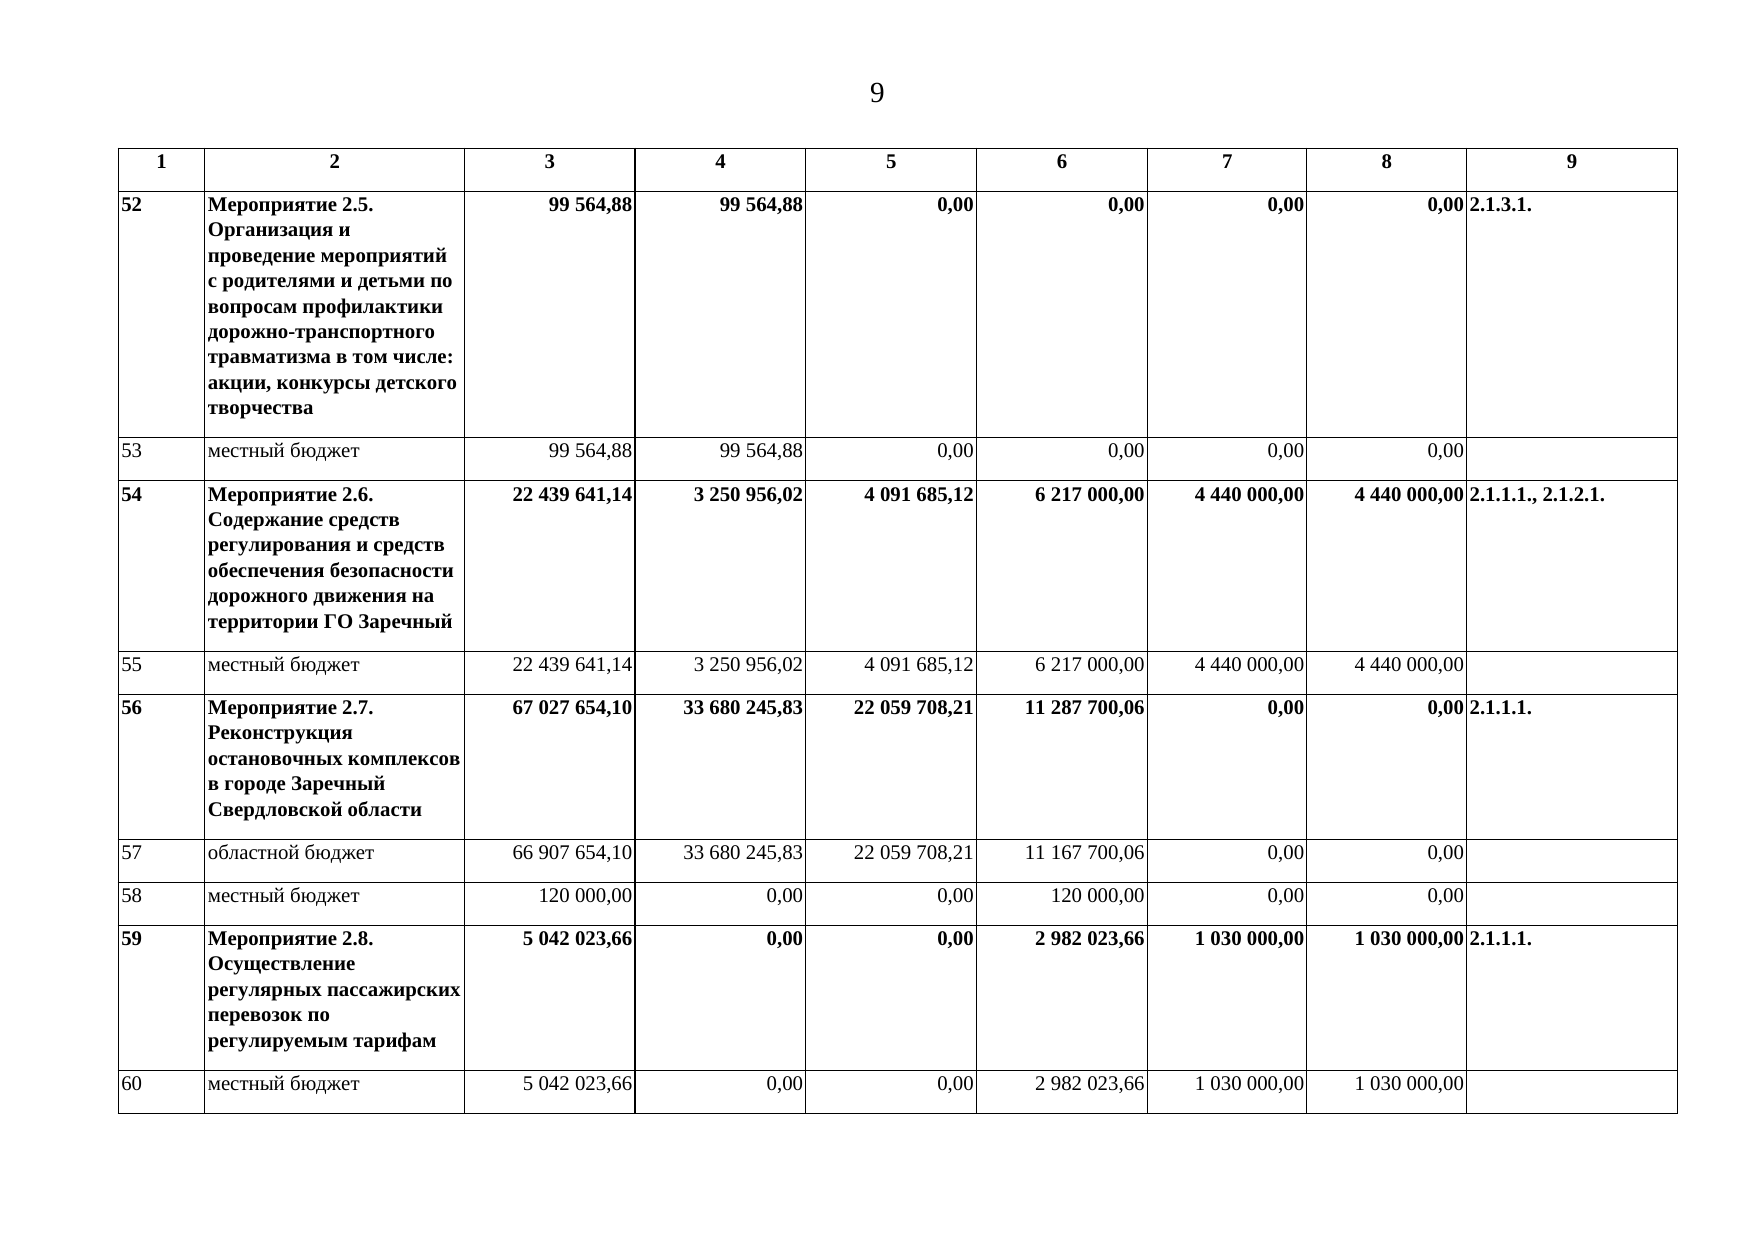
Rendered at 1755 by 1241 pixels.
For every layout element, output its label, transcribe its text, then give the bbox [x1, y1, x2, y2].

table_cell 0,00 [1307, 883, 1466, 925]
table_cell 22 439 641,14 [465, 481, 634, 651]
table_cell [1467, 840, 1677, 882]
table_cell 22 059 708,21 [806, 695, 976, 838]
table_cell 0,00 [806, 192, 976, 437]
table_cell 54 [119, 481, 204, 651]
table_header 5 [806, 149, 976, 191]
table_cell 57 [119, 840, 204, 882]
table_cell 6 217 000,00 [977, 652, 1147, 694]
table_cell 4 440 000,00 [1307, 652, 1466, 694]
table_cell Мероприятие 2.7. Реконструкция остановочных комплексов в городе Заречный Свердловской области [205, 695, 464, 838]
table_cell Мероприятие 2.6. Содержание средств регулирования и средств обеспечения безопасности дорожного движения на территории ГО Заречный [205, 481, 464, 651]
table_header 7 [1148, 149, 1306, 191]
table_cell 0,00 [1148, 695, 1306, 838]
table_cell 56 [119, 695, 204, 838]
table_cell 11 167 700,06 [977, 840, 1147, 882]
table_cell 0,00 [806, 926, 976, 1069]
table_cell Мероприятие 2.8. Осуществление регулярных пассажирских перевозок по регулируемым тарифам [205, 926, 464, 1069]
table_cell 0,00 [1148, 840, 1306, 882]
table_cell 0,00 [1307, 192, 1466, 437]
table_cell 4 440 000,00 [1307, 481, 1466, 651]
table_cell 3 250 956,02 [636, 652, 805, 694]
table_cell 59 [119, 926, 204, 1069]
table_header 1 [119, 149, 204, 191]
table_cell 0,00 [806, 1071, 976, 1113]
table_cell 0,00 [1148, 883, 1306, 925]
table_cell 1 030 000,00 [1148, 926, 1306, 1069]
table_cell 33 680 245,83 [636, 840, 805, 882]
table_cell 0,00 [1307, 840, 1466, 882]
table_cell 2.1.3.1. [1467, 192, 1677, 437]
table_cell 0,00 [1148, 192, 1306, 437]
table_cell 33 680 245,83 [636, 695, 805, 838]
table_cell 0,00 [636, 883, 805, 925]
table_cell областной бюджет [205, 840, 464, 882]
table_cell 0,00 [977, 438, 1147, 480]
table_cell 22 059 708,21 [806, 840, 976, 882]
table_cell 53 [119, 438, 204, 480]
table_cell 0,00 [977, 192, 1147, 437]
table_cell 5 042 023,66 [465, 1071, 634, 1113]
table_cell 0,00 [1307, 438, 1466, 480]
table_cell 22 439 641,14 [465, 652, 634, 694]
table_cell 2.1.1.1. [1467, 695, 1677, 838]
table_cell 120 000,00 [465, 883, 634, 925]
table_header 8 [1307, 149, 1466, 191]
table_header 4 [636, 149, 805, 191]
table_cell [1467, 652, 1677, 694]
table_cell 66 907 654,10 [465, 840, 634, 882]
table_header 6 [977, 149, 1147, 191]
table_cell 5 042 023,66 [465, 926, 634, 1069]
table_cell 0,00 [806, 883, 976, 925]
table_cell 11 287 700,06 [977, 695, 1147, 838]
table_cell [1467, 438, 1677, 480]
table_cell 60 [119, 1071, 204, 1113]
table_cell 55 [119, 652, 204, 694]
table_header 9 [1467, 149, 1677, 191]
table_cell местный бюджет [205, 652, 464, 694]
table_cell 4 440 000,00 [1148, 481, 1306, 651]
table_cell 99 564,88 [465, 192, 634, 437]
table_cell 1 030 000,00 [1148, 1071, 1306, 1113]
table_cell 2 982 023,66 [977, 1071, 1147, 1113]
table_cell 4 091 685,12 [806, 481, 976, 651]
table_cell Мероприятие 2.5. Организация и проведение мероприятий с родителями и детьми по вопросам профилактики дорожно-транспортного травматизма в том числе: акции, конкурсы детского творчества [205, 192, 464, 437]
table_cell 1 030 000,00 [1307, 926, 1466, 1069]
table_cell 1 030 000,00 [1307, 1071, 1466, 1113]
table_cell 67 027 654,10 [465, 695, 634, 838]
table_cell 52 [119, 192, 204, 437]
table_cell [1467, 1071, 1677, 1113]
table_cell 2.1.1.1., 2.1.2.1. [1467, 481, 1677, 651]
table_cell 2 982 023,66 [977, 926, 1147, 1069]
table_header 3 [465, 149, 634, 191]
table_cell 6 217 000,00 [977, 481, 1147, 651]
table_cell 99 564,88 [465, 438, 634, 480]
table_cell 99 564,88 [636, 192, 805, 437]
table_cell местный бюджет [205, 1071, 464, 1113]
table_cell [1467, 883, 1677, 925]
table_header 2 [205, 149, 464, 191]
table_cell 0,00 [636, 926, 805, 1069]
table_cell 0,00 [1148, 438, 1306, 480]
table_cell 58 [119, 883, 204, 925]
table_cell 0,00 [636, 1071, 805, 1113]
table_cell 0,00 [806, 438, 976, 480]
table_cell 0,00 [1307, 695, 1466, 838]
table_cell 2.1.1.1. [1467, 926, 1677, 1069]
table_cell местный бюджет [205, 438, 464, 480]
table_cell 99 564,88 [636, 438, 805, 480]
table_cell 4 440 000,00 [1148, 652, 1306, 694]
table_cell 4 091 685,12 [806, 652, 976, 694]
table_cell местный бюджет [205, 883, 464, 925]
table_cell 3 250 956,02 [636, 481, 805, 651]
table_cell 120 000,00 [977, 883, 1147, 925]
